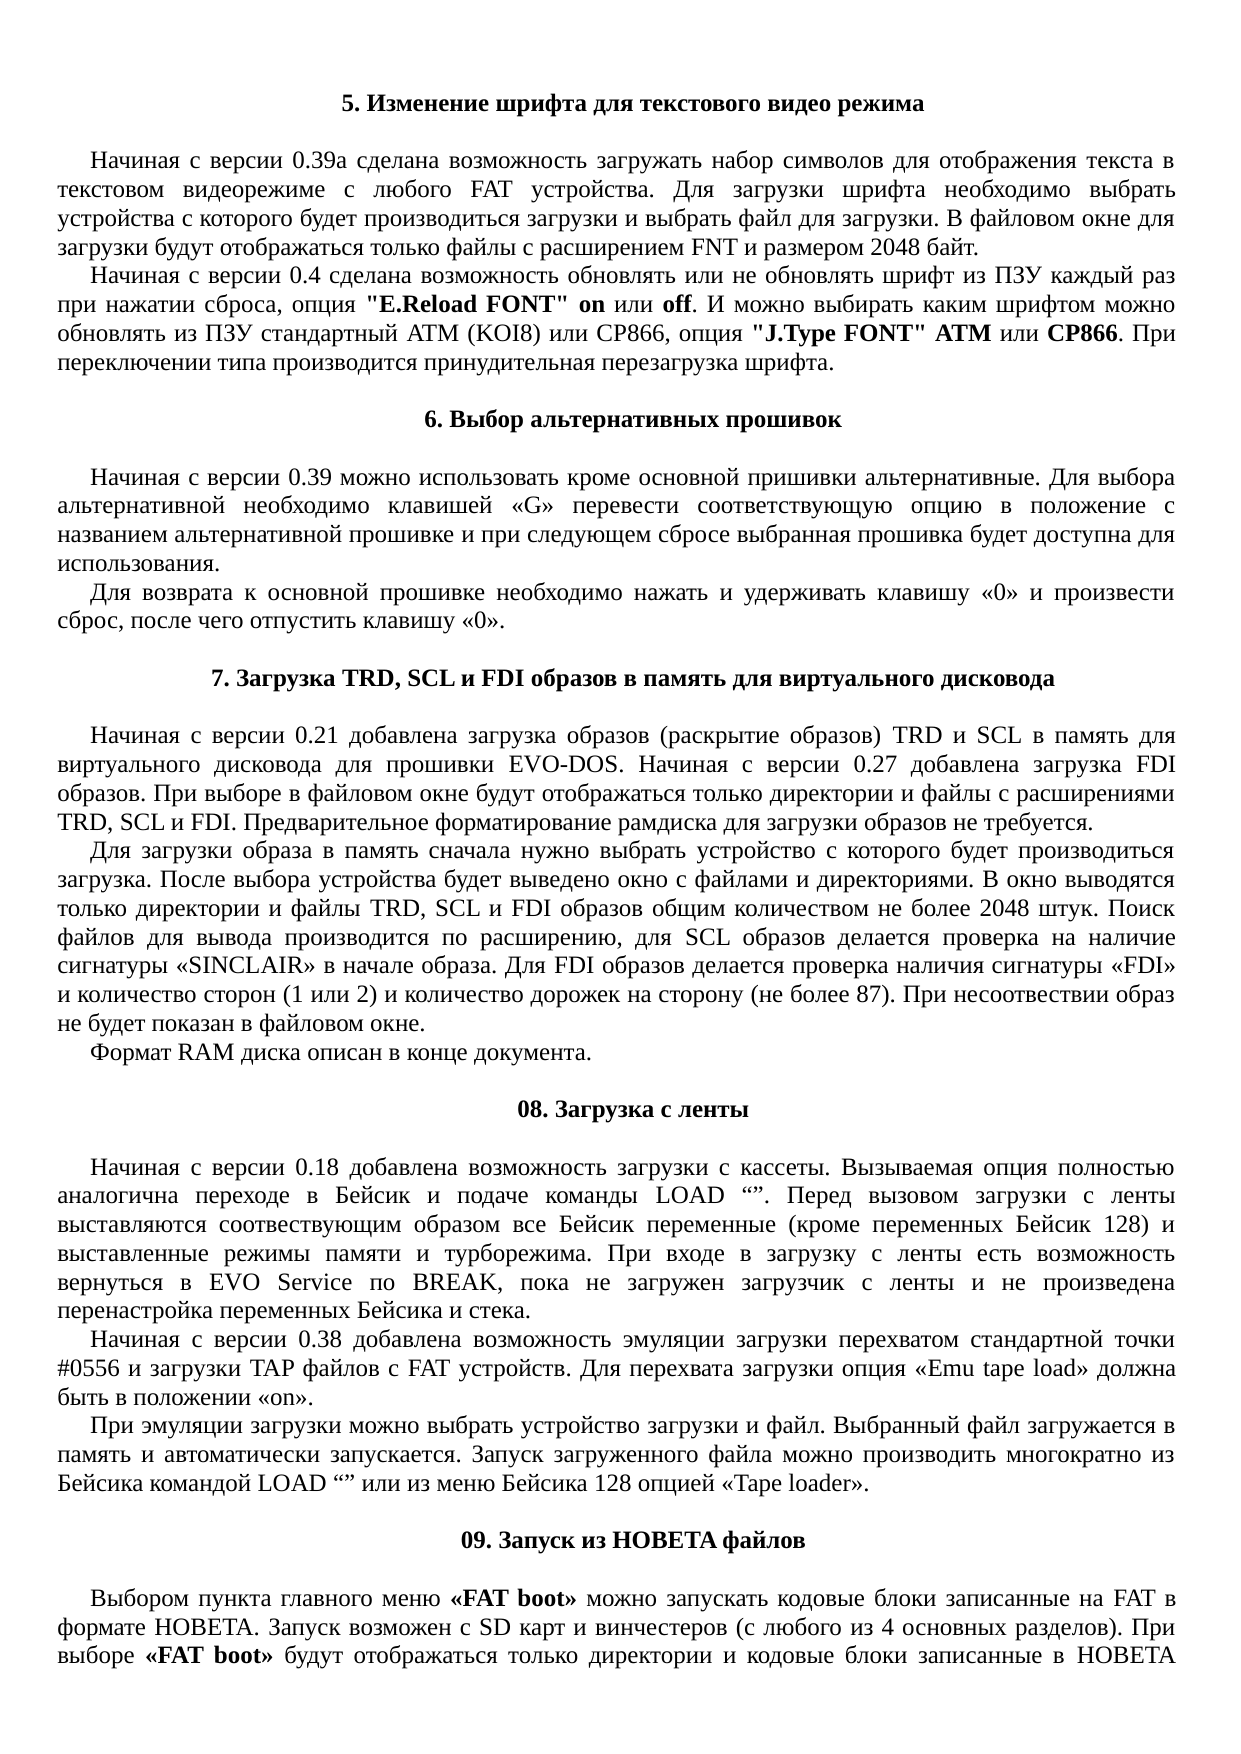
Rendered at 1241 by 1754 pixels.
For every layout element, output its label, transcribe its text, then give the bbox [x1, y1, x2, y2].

text Выбором пункта главного меню «FAT boot» можно запускать кодовые блоки записанные на FAT в формате HOBETA. Запуск возможен с SD карт и винчестеров (с любого из 4 основных разделов). При выборе «FAT boot» будут отображаться только директории и кодовые блоки записанные в HOBETA [57, 1583, 1176, 1669]
text Начиная с версии 0.4 сделана возможность обновлять или не обновлять шрифт из ПЗУ каждый раз при нажатии сброса, опция "E.Reload FONT" on или off. И можно выбирать каким шрифтом можно обновлять из ПЗУ стандартный ATM (KOI8) или CP866, опция "J.Type FONT" ATM или CP866. При переключении типа производится принудительная перезагрузка шрифта. [57, 261, 1176, 376]
text Для загрузки образа в память сначала нужно выбрать устройство с которого будет производиться загрузка. После выбора устройства будет выведено окно с файлами и директориями. В окно выводятся только директории и файлы TRD, SCL и FDI образов общим количеством не более 2048 штук. Поиск файлов для вывода производится по расширению, для SCL образов делается проверка на наличие сигнатуры «SINCLAIR» в начале образа. Для FDI образов делается проверка наличия сигнатуры «FDI» и количество сторон (1 или 2) и количество дорожек на сторону (не более 87). При несоотвествии образ не будет показан в файловом окне. [57, 836, 1176, 1037]
text Начиная с версии 0.18 добавлена возможность загрузки с кассеты. Вызываемая опция полностью аналогична переходе в Бейсик и подаче команды LOAD “”. Перед вызовом загрузки с ленты выставляются соотвествующим образом все Бейсик переменные (кроме переменных Бейсик 128) и выставленные режимы памяти и турборежима. При входе в загрузку с ленты есть возможность вернуться в EVO Service по BREAK, пока не загружен загрузчик с ленты и не произведена перенастройка переменных Бейсика и стека. [57, 1152, 1176, 1324]
text Формат RAM диска описан в конце документа. [57, 1037, 1176, 1066]
text 7. Загрузка TRD, SCL и FDI образов в память для виртуального дисковода [57, 663, 1176, 692]
text Начиная с версии 0.39 можно использовать кроме основной пришивки альтернативные. Для выбора альтернативной необходимо клавишей «G» перевести соответствующую опцию в положение с названием альтернативной прошивке и при следующем сбросе выбранная прошивка будет доступна для использования. [57, 462, 1176, 577]
text При эмуляции загрузки можно выбрать устройство загрузки и файл. Выбранный файл загружается в память и автоматически запускается. Запуск загруженного файла можно производить многократно из Бейсика командой LOAD “” или из меню Бейсика 128 опцией «Tape loader». [57, 1411, 1176, 1497]
text 08. Загрузка с ленты [57, 1094, 1176, 1123]
text 5. Изменение шрифта для текстового видео режима [57, 88, 1176, 117]
text Начиная с версии 0.39а сделана возможность загружать набор символов для отображения текста в текстовом видеорежиме с любого FAT устройства. Для загрузки шрифта необходимо выбрать устройства с которого будет производиться загрузки и выбрать файл для загрузки. В файловом окне для загрузки будут отображаться только файлы с расширением FNT и размером 2048 байт. [57, 146, 1176, 261]
text Для возврата к основной прошивке необходимо нажать и удерживать клавишу «0» и произвести сброс, после чего отпустить клавишу «0». [57, 577, 1176, 634]
text Начиная с версии 0.21 добавлена загрузка образов (раскрытие образов) TRD и SCL в память для виртуального дисковода для прошивки EVO-DOS. Начиная с версии 0.27 добавлена загрузка FDI образов. При выборе в файловом окне будут отображаться только директории и файлы с расширениями TRD, SCL и FDI. Предварительное форматирование рамдиска для загрузки образов не требуется. [57, 721, 1176, 836]
text 09. Запуск из HOBETA файлов [57, 1526, 1176, 1554]
text Начиная с версии 0.38 добавлена возможность эмуляции загрузки перехватом стандартной точки #0556 и загрузки TAP файлов с FAT устройств. Для перехвата загрузки опция «Emu tape load» должна быть в положении «on». [57, 1324, 1176, 1411]
text 6. Выбор альтернативных прошивок [57, 404, 1176, 433]
